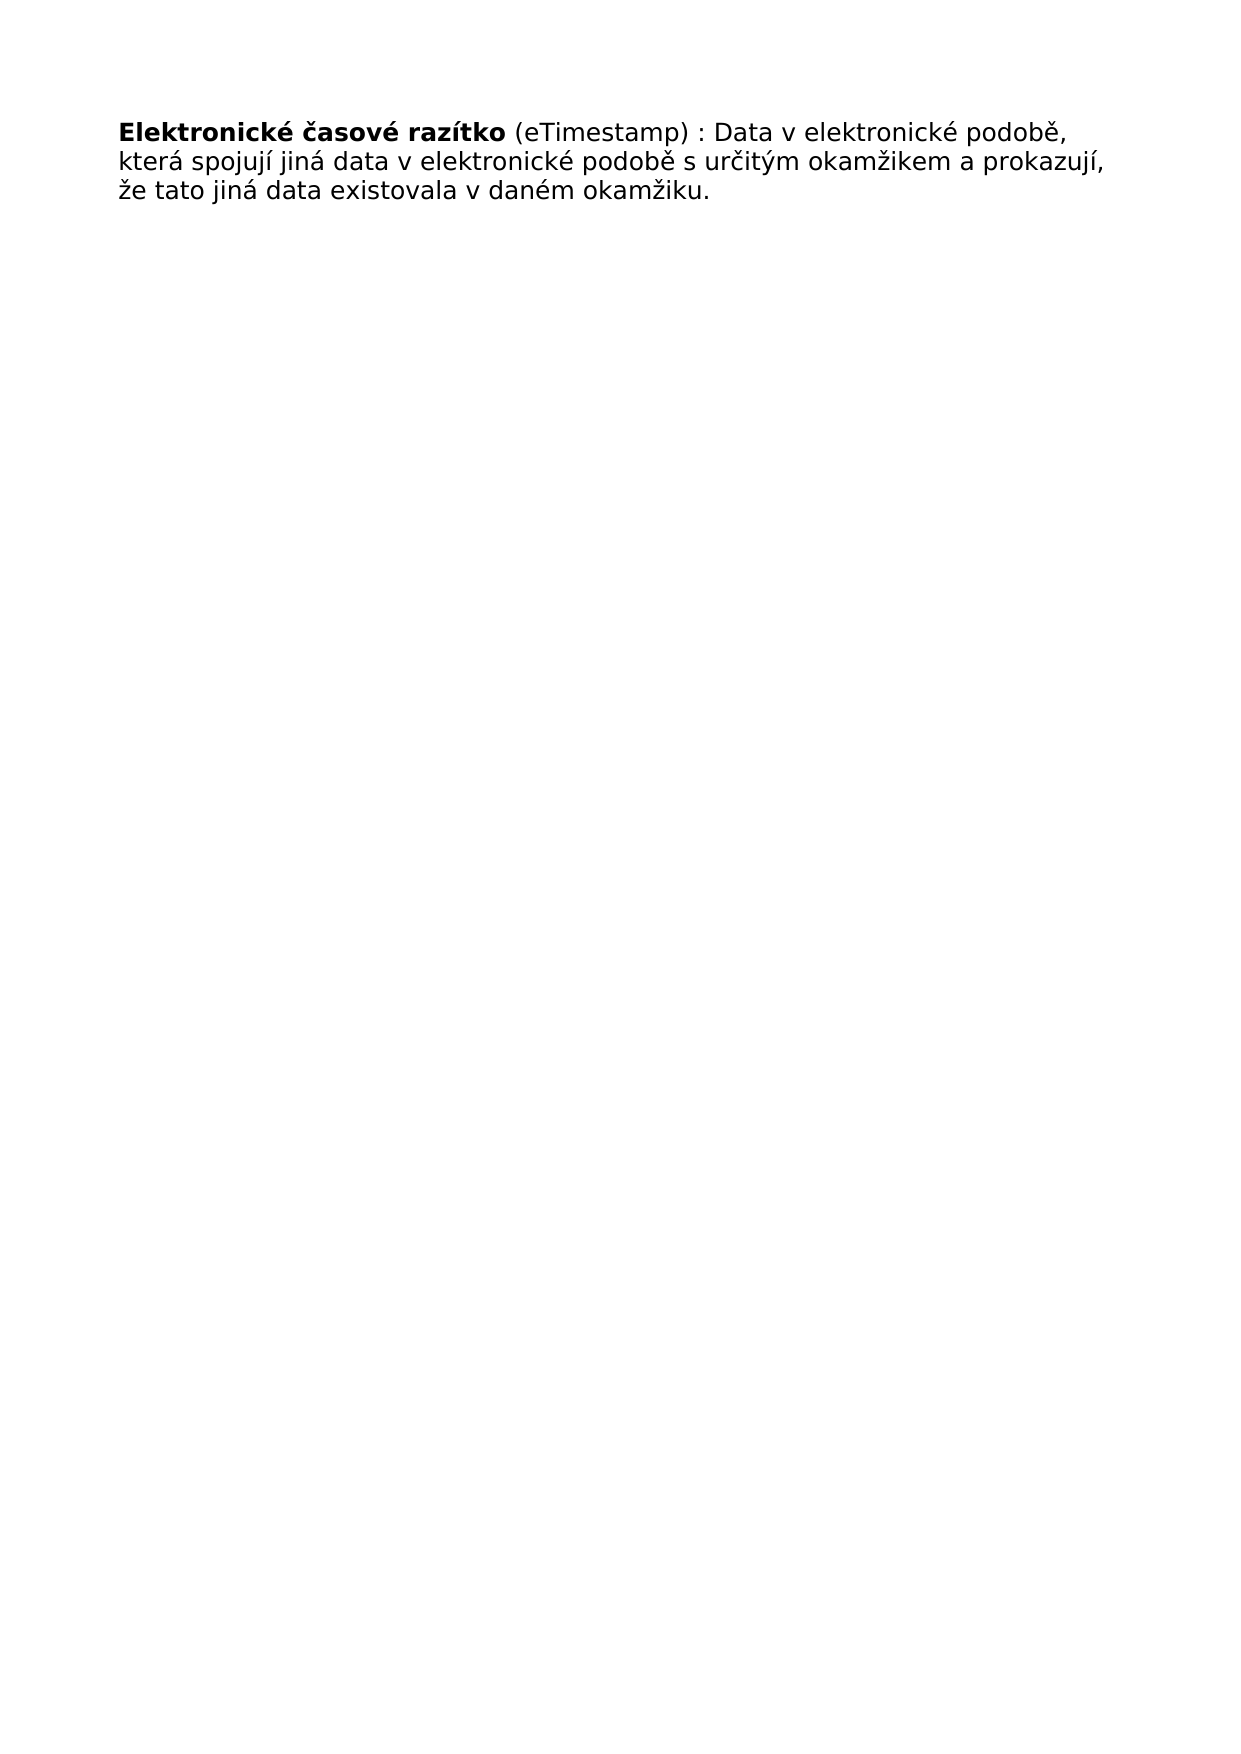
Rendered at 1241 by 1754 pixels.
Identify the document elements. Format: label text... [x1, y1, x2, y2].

text Elektronické časové razítko (eTimestamp) : Data v elektronické podobě, která spojují jiná data v elektronické podobě s určitým okamžikem a prokazují, že tato jiná data existovala v daném okamžiku. [118, 118, 1122, 206]
